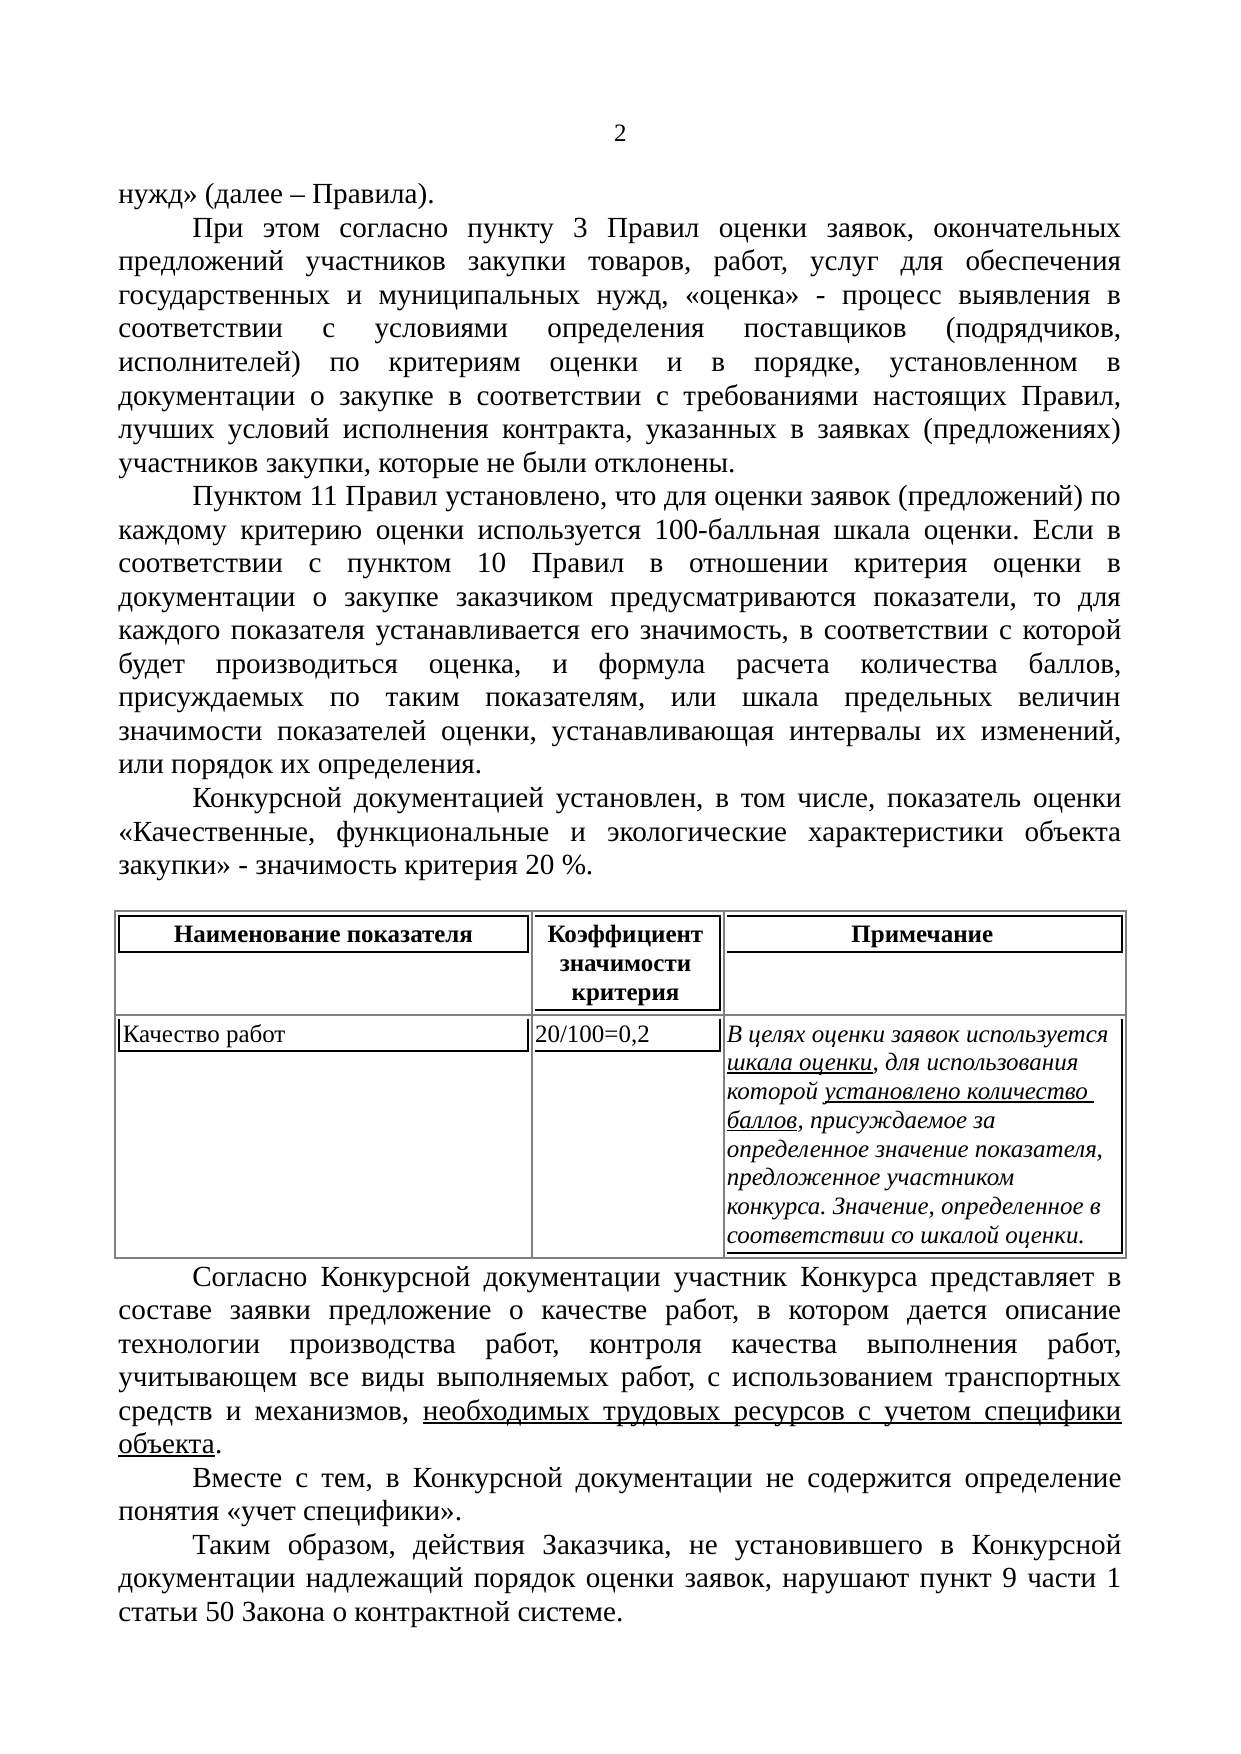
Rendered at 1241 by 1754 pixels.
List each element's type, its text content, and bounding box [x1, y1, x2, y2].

text Вместе с тем, в Конкурсной документации не содержится определение понятия «учет специфики». [118, 1460, 1122, 1527]
text Конкурсной документацией установлен, в том числе, показатель оценки «Качественные, функциональные и экологические характеристики объекта закупки» - значимость критерия 20 %. [118, 780, 1122, 881]
table_cell 20/100=0,2 [533, 1016, 723, 1257]
table_header Примечание [725, 912, 1125, 1014]
text Таким образом, действия Заказчика, не установившего в Конкурсной документации надлежащий порядок оценки заявок, нарушают пункт 9 части 1 статьи 50 Закона о контрактной системе. [118, 1527, 1122, 1628]
table_header Коэффициент значимости критерия [533, 912, 723, 1014]
table_cell Качество работ [116, 1016, 531, 1257]
text При этом согласно пункту 3 Правил оценки заявок, окончательных предложений участников закупки товаров, работ, услуг для обеспечения государственных и муниципальных нужд, «оценка» - процесс выявления в соответствии с условиями определения поставщиков (подрядчиков, исполнителей) по критериям оценки и в порядке, установленном в документации о закупке в соответствии с требованиями настоящих Правил, лучших условий исполнения контракта, указанных в заявках (предложениях) участников закупки, которые не были отклонены. [118, 210, 1122, 478]
table_header Наименование показателя [116, 912, 531, 1014]
text Согласно Конкурсной документации участник Конкурса представляет в составе заявки предложение о качестве работ, в котором дается описание технологии производства работ, контроля качества выполнения работ, учитывающем все виды выполняемых работ, с использованием транспортных средств и механизмов, необходимых трудовых ресурсов с учетом специфики объекта. [118, 1259, 1122, 1460]
text Пунктом 11 Правил установлено, что для оценки заявок (предложений) по каждому критерию оценки используется 100-балльная шкала оценки. Если в соответствии с пунктом 10 Правил в отношении критерия оценки в документации о закупке заказчиком предусматриваются показатели, то для каждого показателя устанавливается его значимость, в соответствии с которой будет производиться оценка, и формула расчета количества баллов, присуждаемых по таким показателям, или шкала предельных величин значимости показателей оценки, устанавливающая интервалы их изменений, или порядок их определения. [118, 478, 1122, 780]
text нужд» (далее – Правила). [118, 176, 1122, 210]
table_cell В целях оценки заявок используется шкала оценки, для использования которой установлено количество баллов, присуждаемое за определенное значение показателя, предложенное участником конкурса. Значение, определенное в соответствии со шкалой оценки. [725, 1016, 1125, 1257]
